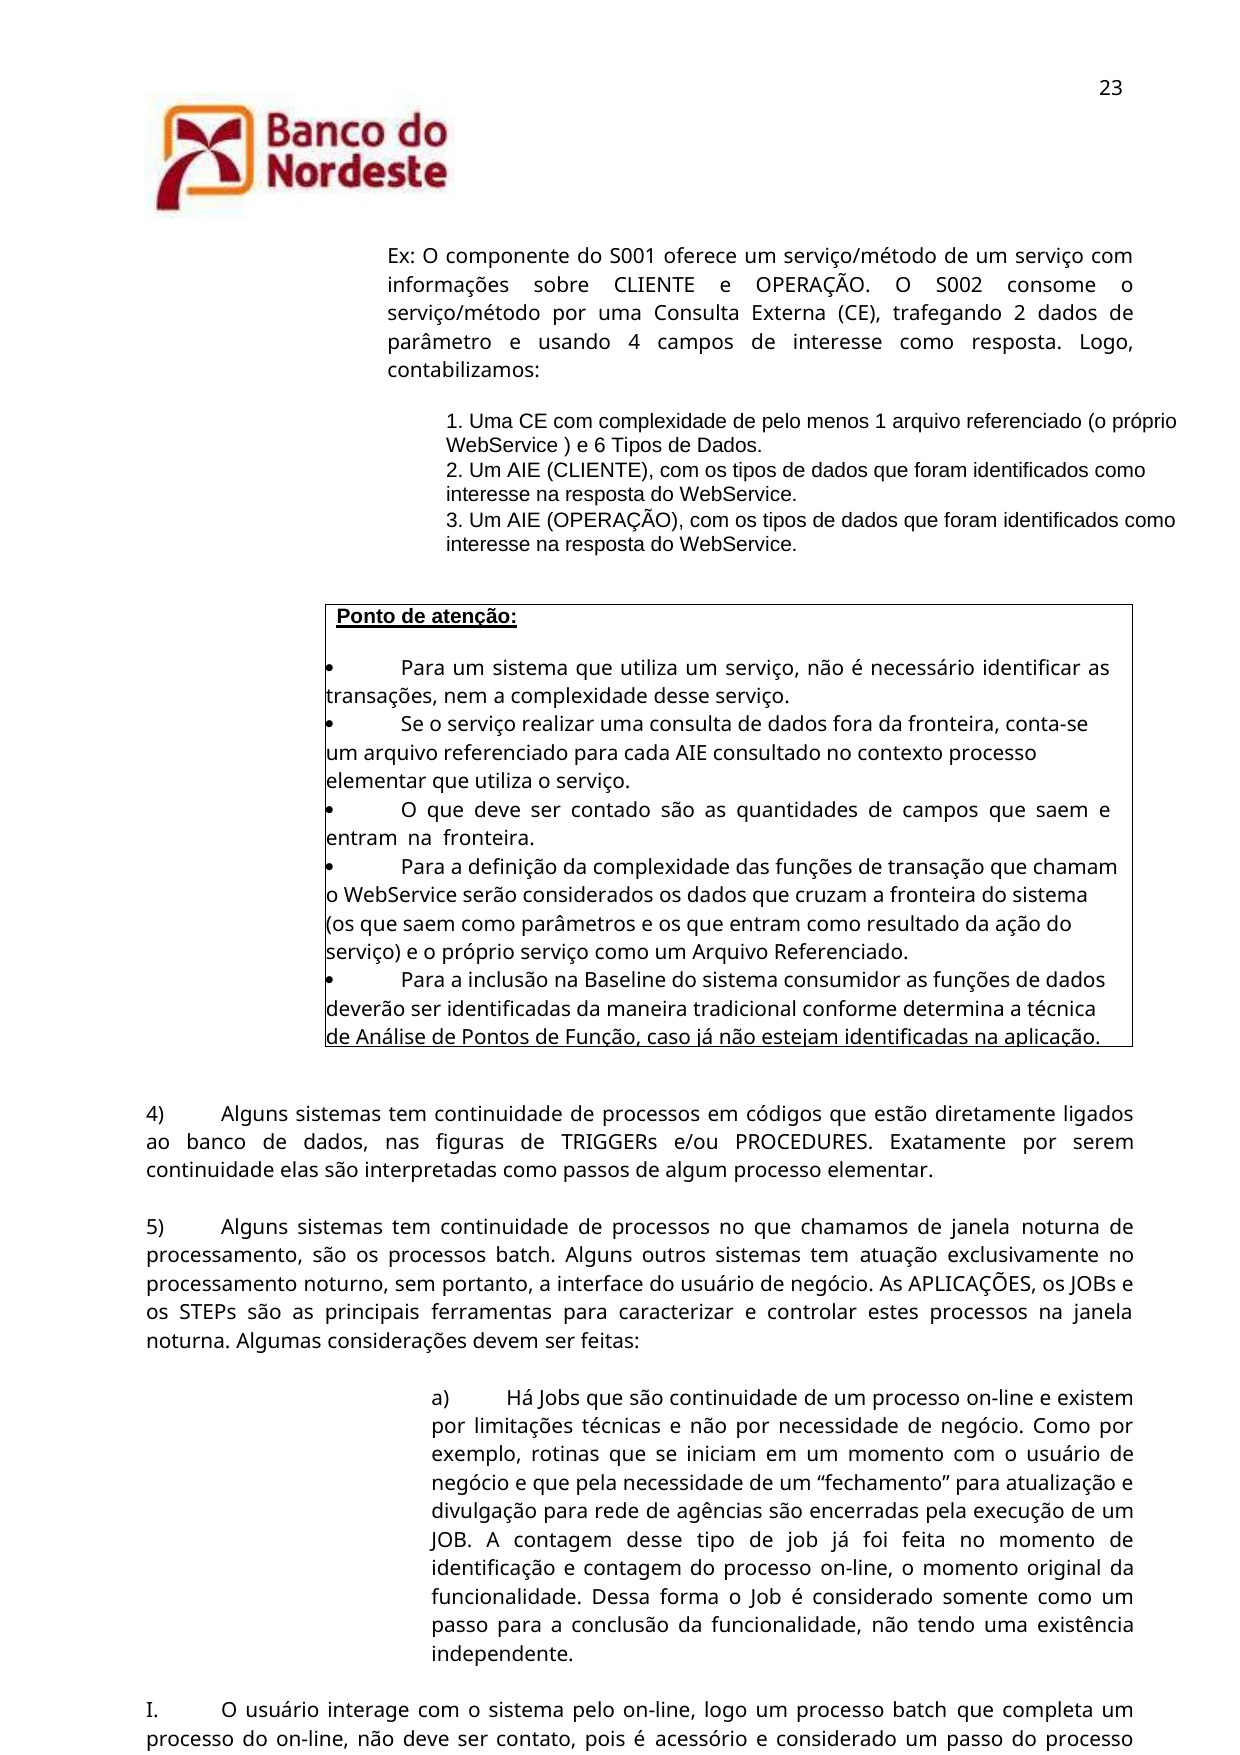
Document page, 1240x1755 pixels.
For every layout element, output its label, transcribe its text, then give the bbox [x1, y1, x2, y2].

list Para a inclusão na Baseline do sistema consumidor as funções de dados deverão ser identificadas da maneira tradicional conforme determina a técnica de Análise de Pontos de Função, caso já não estejam identificadas na aplicação. [326, 966, 1122, 1046]
list Se o serviço realizar uma consulta de dados fora da fronteira, conta-se um arquivo referenciado para cada AIE consultado no contexto processo elementar que utiliza o serviço. [326, 709, 1122, 795]
list Há Jobs que são continuidade de um processo on-line e existem por limitações técnicas e não por necessidade de negócio. Como por exemplo, rotinas que se iniciam em um momento com o usuário de negócio e que pela necessidade de um “fechamento” para atualização e divulgação para rede de agências são encerradas pela execução de um JOB. A contagem desse tipo de job já foi feita no momento de identificação e contagem do processo on-line, o momento original da funcionalidade. Dessa forma o Job é considerado somente como um passo para a conclusão da funcionalidade, não tendo uma existência independente. [431, 1383, 1134, 1667]
text Ponto de atenção: [336, 605, 1132, 629]
list Para um sistema que utiliza um serviço, não é necessário identificar as transações, nem a complexidade desse serviço. [326, 653, 1122, 709]
text Ex: O componente do S001 oferece um serviço/método de um serviço com informações sobre CLIENTE e OPERAÇÃO. O S002 consome o serviço/método por uma Consulta Externa (CE), trafegando 2 dados de parâmetro e usando 4 campos de interesse como resposta. Logo, contabilizamos: [387, 241, 1134, 384]
list Alguns sistemas tem continuidade de processos no que chamamos de janela noturna de processamento, são os processos batch. Alguns outros sistemas tem atuação exclusivamente no processamento noturno, sem portanto, a interface do usuário de negócio. As APLICAÇÕES, os JOBs e os STEPs são as principais ferramentas para caracterizar e controlar estes processos na janela noturna. Algumas considerações devem ser feitas: [146, 1212, 1134, 1354]
list Alguns sistemas tem continuidade de processos em códigos que estão diretamente ligados ao banco de dados, nas figuras de TRIGGERs e/ou PROCEDURES. Exatamente por serem continuidade elas são interpretadas como passos de algum processo elementar. [146, 1099, 1134, 1184]
text 1. Uma CE com complexidade de pelo menos 1 arquivo referenciado (o próprio WebService ) e 6 Tipos de Dados. [446, 409, 1204, 457]
text 3. Um AIE (OPERAÇÃO), com os tipos de dados que foram identificados como interesse na resposta do WebService. [446, 507, 1204, 555]
text 2. Um AIE (CLIENTE), com os tipos de dados que foram identificados como interesse na resposta do WebService. [446, 458, 1204, 506]
list Para a definição da complexidade das funções de transação que chamam o WebService serão considerados os dados que cruzam a fronteira do sistema (os que saem como parâmetros e os que entram como resultado da ação do serviço) e o próprio serviço como um Arquivo Referenciado. [326, 852, 1122, 966]
list O usuário interage com o sistema pelo on-line, logo um processo batch que completa um processo do on-line, não deve ser contato, pois é acessório e considerado um passo do processo [146, 1696, 1134, 1752]
list O que deve ser contado são as quantidades de campos que saem e entram na fronteira. [326, 795, 1122, 852]
